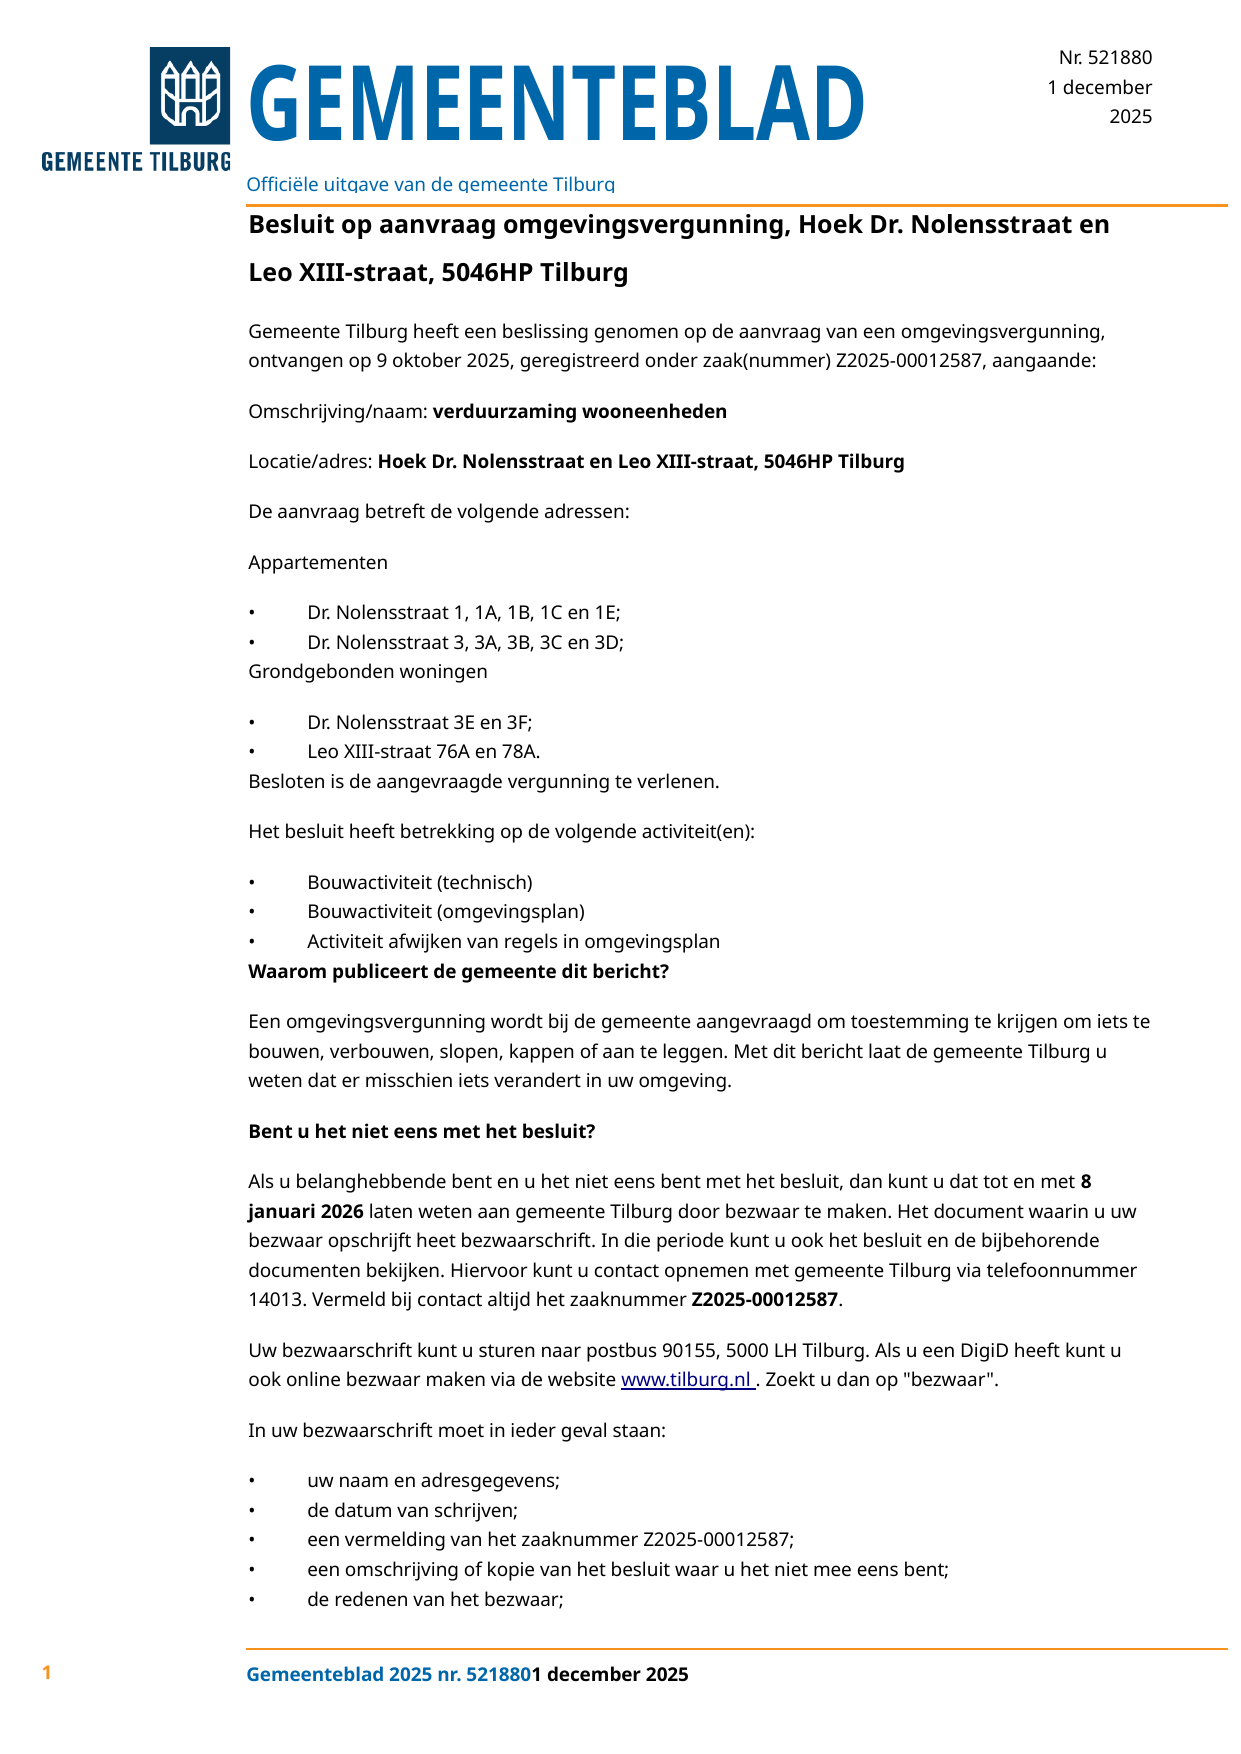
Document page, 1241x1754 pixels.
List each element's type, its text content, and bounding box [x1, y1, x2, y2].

text De aanvraag betreft de volgende adressen: [248, 499, 1152, 524]
text In uw bezwaarschrift moet in ieder geval staan: [248, 1417, 1152, 1443]
text Locatie/adres: Hoek Dr. Nolensstraat en Leo XIII-straat, 5046HP Tilburg [248, 448, 1152, 474]
text Besluit op aanvraag omgevingsvergunning, Hoek Dr. Nolensstraat en Leo XIII-straat, 5046HP Tilburg [248, 207, 1152, 288]
text Een omgevingsvergunning wordt bij de gemeente aangevraagd om toestemming te krijgen om iets te bouwen, verbouwen, slopen, kappen of aan te leggen. Met dit bericht laat de gemeente Tilburg u weten dat er misschien iets verandert in uw omgeving. [248, 1008, 1152, 1093]
list de redenen van het bezwaar; [248, 1586, 1152, 1612]
list een vermelding van het zaaknummer Z2025-00012587; [248, 1527, 1152, 1552]
text Bent u het niet eens met het besluit? [248, 1118, 1152, 1144]
text Appartementen [248, 549, 1152, 575]
list de datum van schrijven; [248, 1497, 1152, 1523]
list Bouwactiviteit (technisch) [248, 869, 1152, 895]
list Activiteit afwijken van regels in omgevingsplan [248, 928, 1152, 954]
list Dr. Nolensstraat 3, 3A, 3B, 3C en 3D; [248, 629, 1152, 655]
list Dr. Nolensstraat 3E en 3F; [248, 709, 1152, 735]
list Leo XIII-straat 76A en 78A. [248, 739, 1152, 764]
list een omschrijving of kopie van het besluit waar u het niet mee eens bent; [248, 1556, 1152, 1582]
list Dr. Nolensstraat 1, 1A, 1B, 1C en 1E; [248, 599, 1152, 625]
text Het besluit heeft betrekking op de volgende activiteit(en): [248, 819, 1152, 844]
list uw naam en adresgegevens; [248, 1467, 1152, 1493]
text Als u belanghebbende bent en u het niet eens bent met het besluit, dan kunt u dat tot en met 8 januari 2026 laten weten aan gemeente Tilburg door bezwaar te maken. Het document waarin u uw bezwaar opschrijft heet bezwaarschrift. In die periode kunt u ook het besluit en de bijbehorende documenten bekijken. Hiervoor kunt u contact opnemen met gemeente Tilburg via telefoonnummer 14013. Vermeld bij contact altijd het zaaknummer Z2025-00012587. [248, 1168, 1152, 1312]
picture [41, 47, 231, 172]
text Uw bezwaarschrift kunt u sturen naar postbus 90155, 5000 LH Tilburg. Als u een DigiD heeft kunt u ook online bezwaar maken via de website www.tilburg.nl . Zoekt u dan op "bezwaar". [248, 1337, 1152, 1392]
text Gemeente Tilburg heeft een beslissing genomen op de aanvraag van een omgevingsvergunning, ontvangen op 9 oktober 2025, geregistreerd onder zaak(nummer) Z2025-00012587, aangaande: [248, 318, 1152, 373]
text Grondgebonden woningen [248, 659, 1152, 684]
text Omschrijving/naam: verduurzaming wooneenheden [248, 398, 1152, 424]
list Bouwactiviteit (omgevingsplan) [248, 899, 1152, 924]
text Besloten is de aangevraagde vergunning te verlenen. [248, 768, 1152, 794]
text Waarom publiceert de gemeente dit bericht? [248, 958, 1152, 984]
